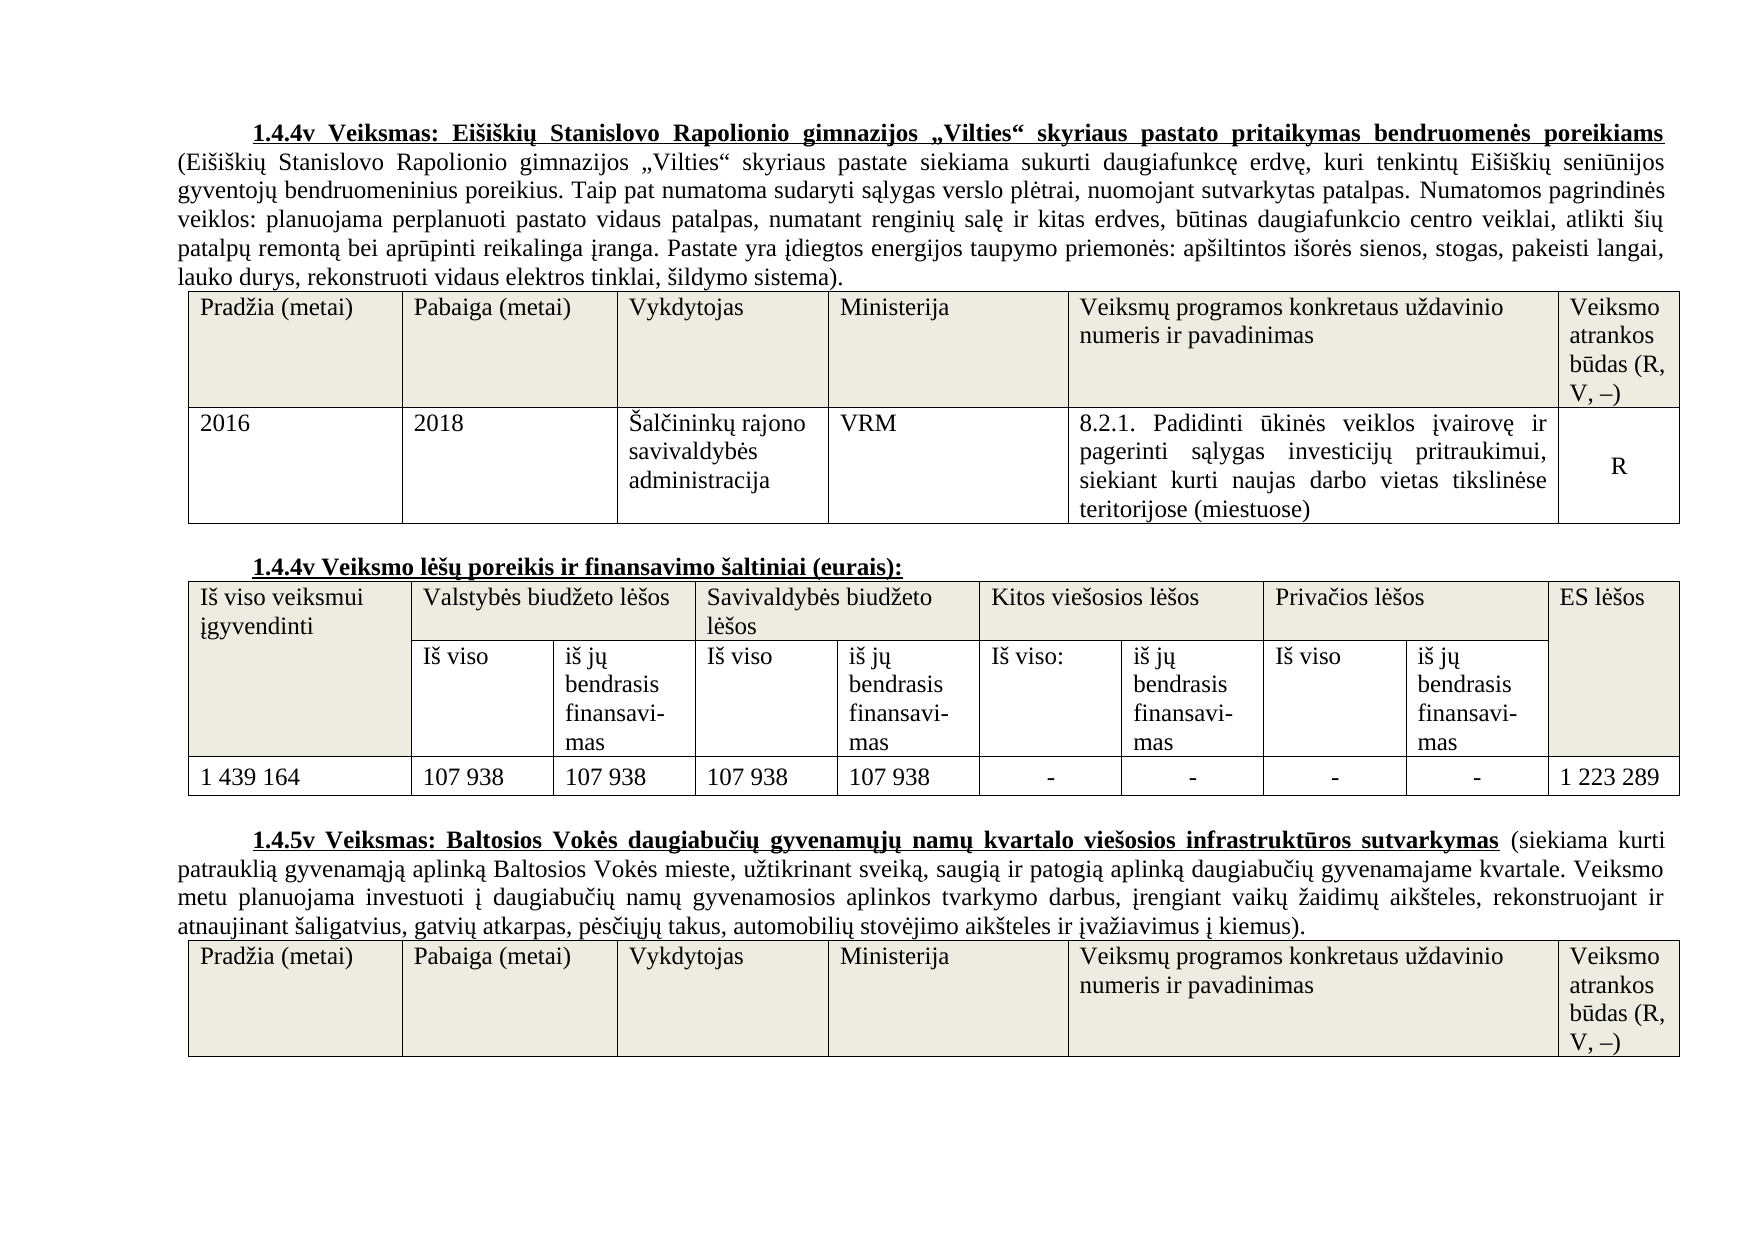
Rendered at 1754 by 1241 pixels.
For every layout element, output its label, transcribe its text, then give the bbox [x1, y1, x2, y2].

table_cell R [1559, 408, 1679, 523]
table_cell 107 938 [412, 757, 553, 795]
table_header Veiksmų programos konkretaus uždavinio numeris ir pavadinimas [1069, 941, 1558, 1056]
table_cell 107 938 [838, 757, 979, 795]
table_cell - [1122, 757, 1263, 795]
text 1.4.4v Veiksmas: Eišiškių Stanislovo Rapolionio gimnazijos „Vilties“ skyriaus pastato pritaikymas bendruomenės poreikiams (Eišiškių Stanislovo Rapolionio gimnazijos „Vilties“ skyriaus pastate siekiama sukurti daugiafunkcę erdvę, kuri tenkintų Eišiškių seniūnijos gyventojų bendruomeninius poreikius. Taip pat numatoma sudaryti sąlygas verslo plėtrai, nuomojant sutvarkytas patalpas. Numatomos pagrindinės veiklos: planuojama perplanuoti pastato vidaus patalpas, numatant renginių salę ir kitas erdves, būtinas daugiafunkcio centro veiklai, atlikti šių patalpų remontą bei aprūpinti reikalinga įranga. Pastate yra įdiegtos energijos taupymo priemonės: apšiltintos išorės sienos, stogas, pakeisti langai, lauko durys, rekonstruoti vidaus elektros tinklai, šildymo sistema). [177, 118, 1665, 291]
table_header Veiksmų programos konkretaus uždavinio numeris ir pavadinimas [1069, 292, 1558, 407]
table_header Ministerija [829, 292, 1068, 407]
table_cell Iš viso: [980, 641, 1121, 756]
table_cell 107 938 [554, 757, 695, 795]
table_cell 2018 [403, 408, 617, 523]
table_header Pradžia (metai) [189, 292, 402, 407]
table_cell Iš viso [412, 641, 553, 756]
table_cell iš jų bendrasis finansavi- mas [1407, 641, 1548, 756]
table_cell - [1264, 757, 1406, 795]
table_header Pabaiga (metai) [403, 292, 617, 407]
table_cell 107 938 [696, 757, 837, 795]
text 1.4.5v Veiksmas: Baltosios Vokės daugiabučių gyvenamųjų namų kvartalo viešosios infrastruktūros sutvarkymas (siekiama kurti patrauklią gyvenamąją aplinką Baltosios Vokės mieste, užtikrinant sveiką, saugią ir patogią aplinką daugiabučių gyvenamajame kvartale. Veiksmo metu planuojama investuoti į daugiabučių namų gyvenamosios aplinkos tvarkymo darbus, įrengiant vaikų žaidimų aikšteles, rekonstruojant ir atnaujinant šaligatvius, gatvių atkarpas, pėsčiųjų takus, automobilių stovėjimo aikšteles ir įvažiavimus į kiemus). [177, 825, 1665, 940]
table_header Vykdytojas [618, 292, 828, 407]
table_cell iš jų bendrasis finansavi- mas [838, 641, 979, 756]
table_header Savivaldybės biudžeto lėšos [696, 582, 979, 640]
table_header Pabaiga (metai) [403, 941, 617, 1056]
table_cell Šalčininkų rajono savivaldybės administracija [618, 408, 828, 523]
table_header Privačios lėšos [1264, 582, 1548, 640]
table_header Iš viso veiksmui įgyvendinti [189, 582, 411, 756]
table_header Vykdytojas [618, 941, 828, 1056]
text 1.4.4v Veiksmo lėšų poreikis ir finansavimo šaltiniai (eurais): [177, 552, 1665, 581]
table_header Kitos viešosios lėšos [980, 582, 1263, 640]
table_header Ministerija [829, 941, 1068, 1056]
table_header Veiksmo atrankos būdas (R, V, –) [1559, 292, 1679, 407]
table_cell 8.2.1. Padidinti ūkinės veiklos įvairovę ir pagerinti sąlygas investicijų pritraukimui, siekiant kurti naujas darbo vietas tikslinėse teritorijose (miestuose) [1069, 408, 1558, 523]
table_header ES lėšos [1549, 582, 1679, 756]
table_header Valstybės biudžeto lėšos [412, 582, 695, 640]
table_cell Iš viso [1264, 641, 1406, 756]
table_header Pradžia (metai) [189, 941, 402, 1056]
table_cell 2016 [189, 408, 402, 523]
table_cell 1 439 164 [189, 757, 411, 795]
table_cell Iš viso [696, 641, 837, 756]
table_header Veiksmo atrankos būdas (R, V, –) [1559, 941, 1679, 1056]
table_cell iš jų bendrasis finansavi- mas [1122, 641, 1263, 756]
table_cell - [1407, 757, 1548, 795]
table_cell iš jų bendrasis finansavi- mas [554, 641, 695, 756]
table_cell VRM [829, 408, 1068, 523]
table_cell 1 223 289 [1549, 757, 1679, 795]
table_cell - [980, 757, 1121, 795]
